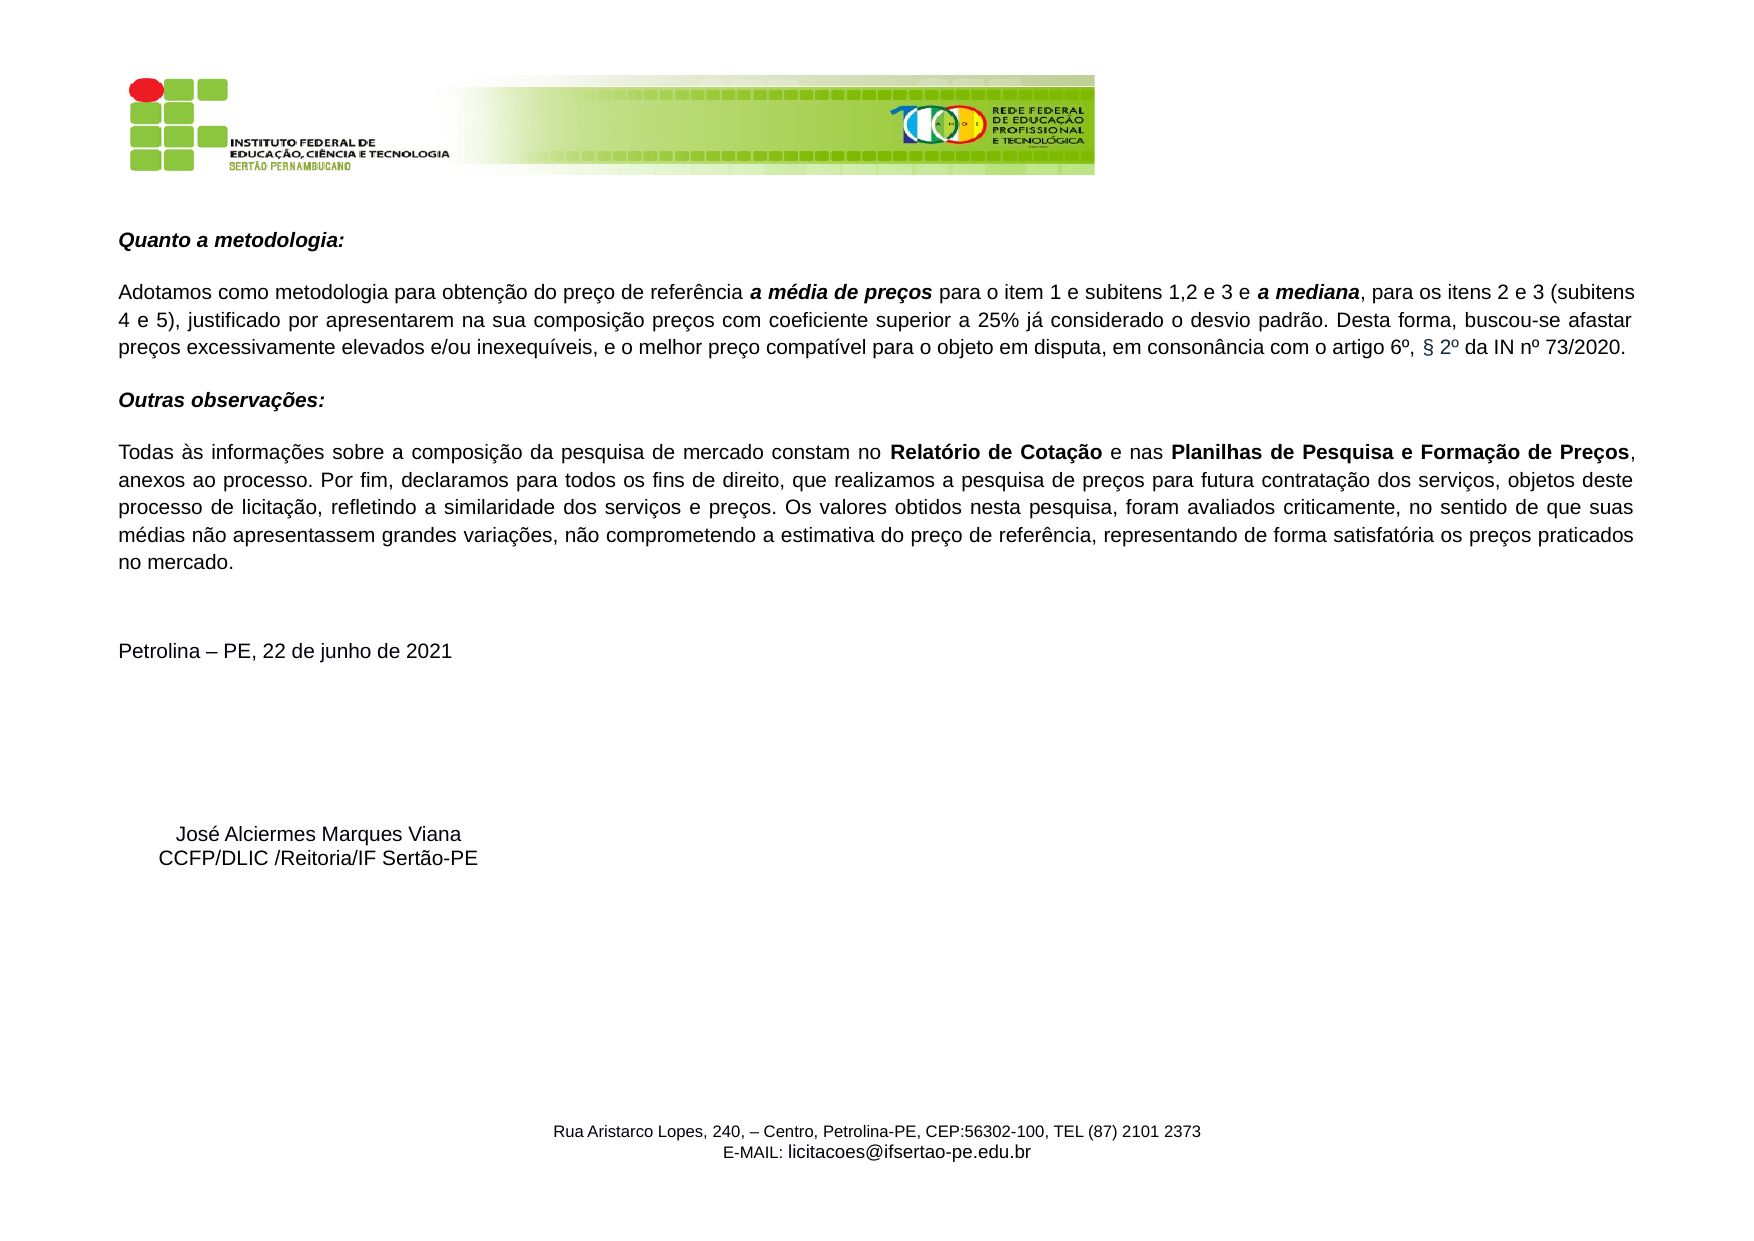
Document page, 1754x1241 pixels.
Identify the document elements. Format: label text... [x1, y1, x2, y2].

text José Alciermes Marques Viana [118, 822, 1636, 846]
text Quanto a metodologia: [118, 227, 1636, 251]
text Adotamos como metodologia para obtenção do preço de referência a média de preços para o item 1 e subitens 1,2 e 3 e a mediana, para os itens 2 e 3 (subitens 4 e 5), justificado por apresentarem na sua composição preços com coeficiente superior a 25% já considerado o desvio padrão. Desta forma, buscou-se afastar preços excessivamente elevados e/ou inexequíveis, e o melhor preço compatível para o objeto em disputa, em consonância com o artigo 6º, § 2º da IN nº 73/2020. [118, 280, 1636, 359]
text Outras observações: [118, 387, 1636, 411]
text Todas às informações sobre a composição da pesquisa de mercado constam no Relatório de Cotação e nas Planilhas de Pesquisa e Formação de Preços, anexos ao processo. Por fim, declaramos para todos os fins de direito, que realizamos a pesquisa de preços para futura contratação dos serviços, objetos deste processo de licitação, refletindo a similaridade dos serviços e preços. Os valores obtidos nesta pesquisa, foram avaliados criticamente, no sentido de que suas médias não apresentassem grandes variações, não comprometendo a estimativa do preço de referência, representando de forma satisfatória os preços praticados no mercado. [118, 440, 1636, 574]
text Petrolina – PE, 22 de junho de 2021 [118, 639, 1636, 663]
text CCFP/DLIC /Reitoria/IF Sertão-PE [118, 846, 1636, 870]
